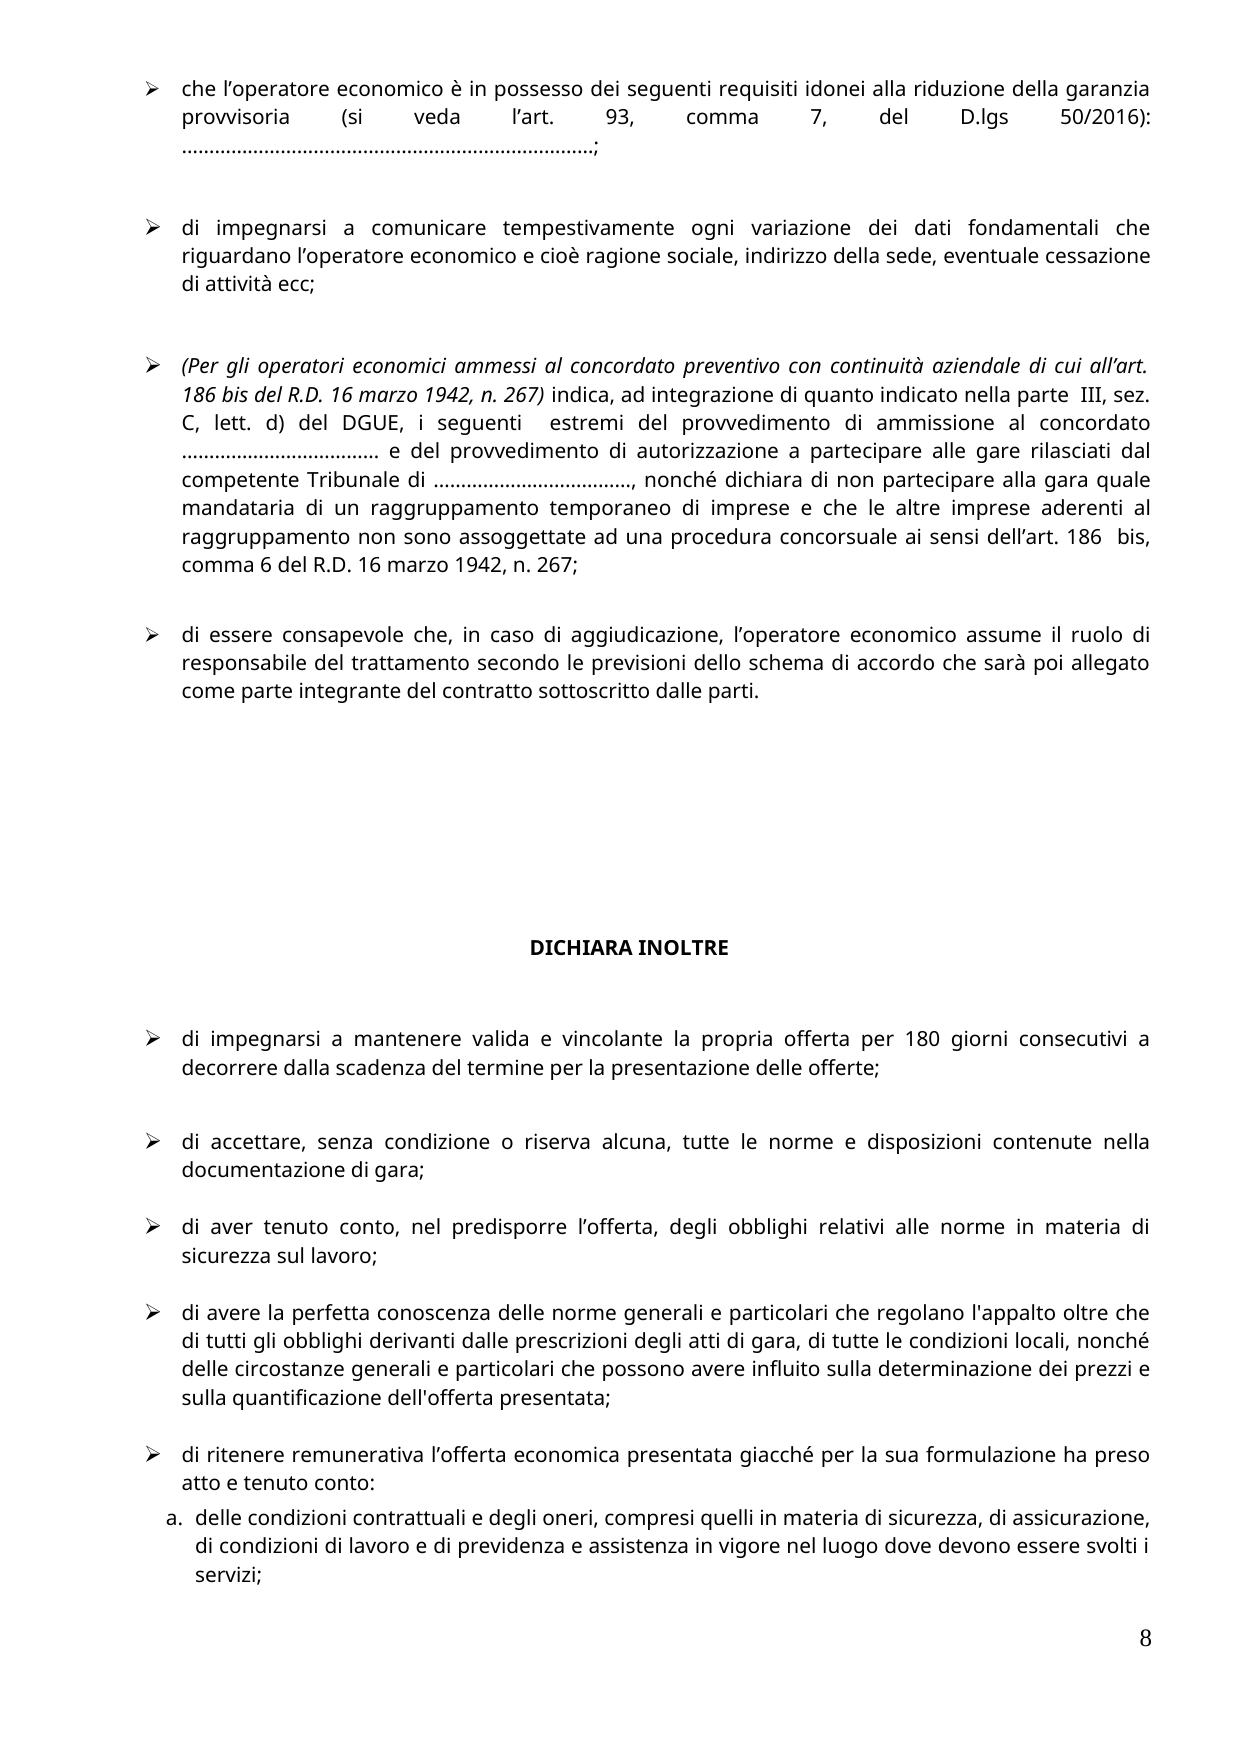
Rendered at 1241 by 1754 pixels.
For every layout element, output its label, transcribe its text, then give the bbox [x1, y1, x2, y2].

list (Per gli operatori economici ammessi al concordato preventivo con continuità aziendale di cui all’art. 186 bis del R.D. 16 marzo 1942, n. 267) indica, ad integrazione di quanto indicato nella parte III, sez. C, lett. d) del DGUE, i seguenti estremi del provvedimento di ammissione al concordato ……………………………… e del provvedimento di autorizzazione a partecipare alle gare rilasciati dal competente Tribunale di ………………………………, nonché dichiara di non partecipare alla gara quale mandataria di un raggruppamento temporaneo di imprese e che le altre imprese aderenti al raggruppamento non sono assoggettate ad una procedura concorsuale ai sensi dell’art. 186 bis, comma 6 del R.D. 16 marzo 1942, n. 267; [144, 351, 1152, 579]
list di avere la perfetta conoscenza delle norme generali e particolari che regolano l'appalto oltre che di tutti gli obblighi derivanti dalle prescrizioni degli atti di gara, di tutte le condizioni locali, nonché delle circostanze generali e particolari che possono avere influito sulla determinazione dei prezzi e sulla quantificazione dell'offerta presentata; [144, 1298, 1152, 1411]
list di impegnarsi a mantenere valida e vincolante la propria offerta per 180 giorni consecutivi a decorrere dalla scadenza del termine per la presentazione delle offerte; [144, 1024, 1152, 1081]
list che l’operatore economico è in possesso dei seguenti requisiti idonei alla riduzione della garanzia provvisoria (si veda l’art. 93, comma 7, del D.lgs 50/2016): …………………………………………………………………; [144, 74, 1152, 159]
list di aver tenuto conto, nel predisporre l’offerta, degli obblighi relativi alle norme in materia di sicurezza sul lavoro; [144, 1212, 1152, 1269]
list di impegnarsi a comunicare tempestivamente ogni variazione dei dati fondamentali che riguardano l’operatore economico e cioè ragione sociale, indirizzo della sede, eventuale cessazione di attività ecc; [144, 213, 1152, 298]
text DICHIARA INOLTRE [106, 933, 1152, 962]
list di essere consapevole che, in caso di aggiudicazione, l’operatore economico assume il ruolo di responsabile del trattamento secondo le previsioni dello schema di accordo che sarà poi allegato come parte integrante del contratto sottoscritto dalle parti. [144, 620, 1152, 705]
list di accettare, senza condizione o riserva alcuna, tutte le norme e disposizioni contenute nella documentazione di gara; [144, 1127, 1152, 1184]
list di ritenere remunerativa l’offerta economica presentata giacché per la sua formulazione ha preso atto e tenuto conto: [144, 1440, 1152, 1497]
list delle condizioni contrattuali e degli oneri, compresi quelli in materia di sicurezza, di assicurazione, di condizioni di lavoro e di previdenza e assistenza in vigore nel luogo dove devono essere svolti i servizi; [166, 1503, 1152, 1588]
